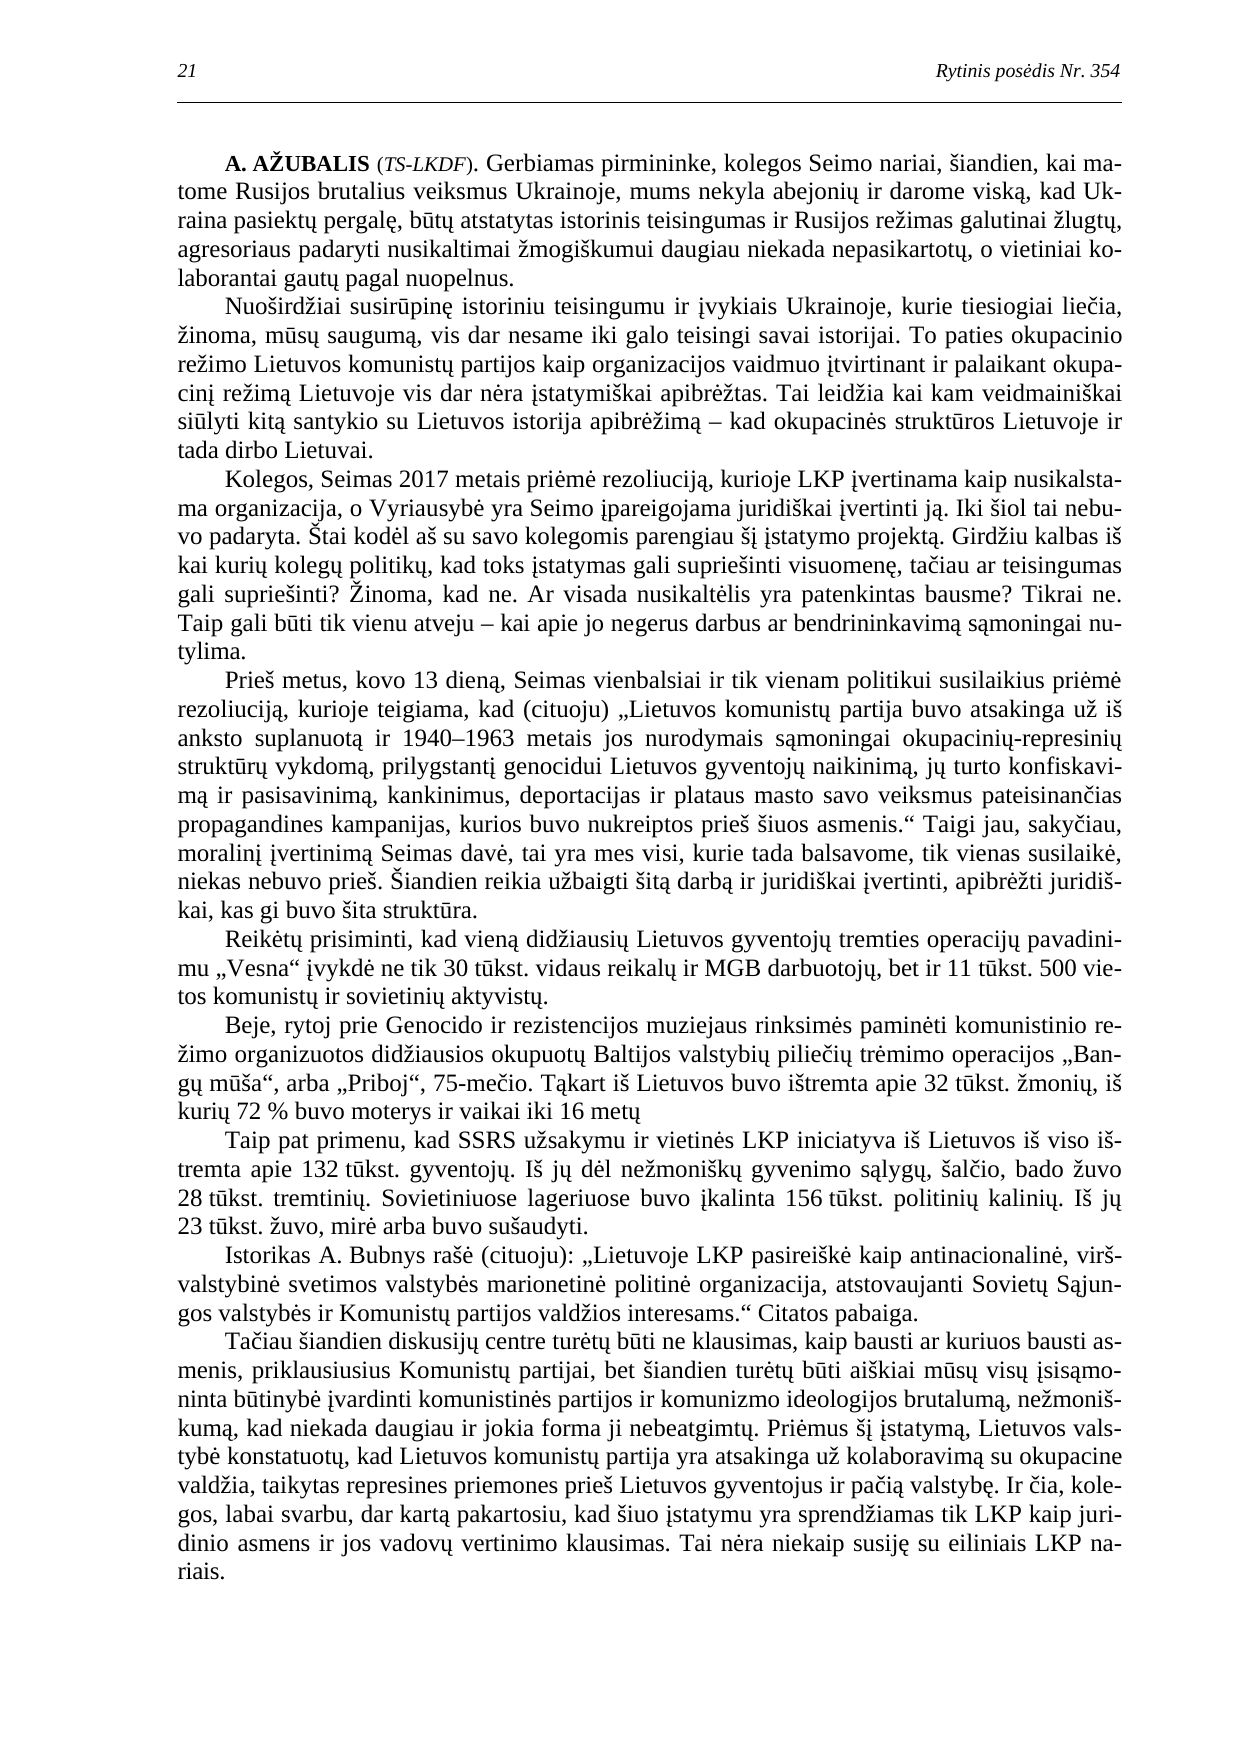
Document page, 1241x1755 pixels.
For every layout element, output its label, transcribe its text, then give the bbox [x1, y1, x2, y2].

text Nuo­šir­džiai su­si­rū­pi­nę is­to­ri­niu tei­sin­gu­mu ir įvy­kiais Uk­rai­no­je, ku­rie tie­sio­giai lie­čia, ži­no­ma, mū­sų sau­gu­mą, vis dar ne­sa­me iki ga­lo tei­sin­gi sa­vai is­to­ri­jai. To pa­ties oku­pa­ci­nio re­ži­mo Lie­tu­vos ko­mu­nis­tų par­ti­jos kaip or­ga­ni­za­ci­jos vaid­muo įtvir­ti­nant ir pa­lai­kant oku­pa­ci­nį re­ži­mą Lie­tu­vo­je vis dar nė­ra įsta­ty­miš­kai api­brėž­tas. Tai lei­džia kai kam veid­mai­niš­kai siū­ly­ti ki­tą san­ty­kio su Lie­tu­vos is­to­ri­ja api­brė­ži­mą – kad oku­pa­ci­nės struk­tū­ros Lie­tu­vo­je ir ta­da dir­bo Lie­tu­vai. [177, 291, 1122, 464]
text A. AŽUBALIS (TS-LKDF). Ger­bia­mas pir­mi­nin­ke, ko­le­gos Sei­mo na­riai, šian­dien, kai ma­to­me Ru­si­jos bru­ta­lius veiks­mus Uk­rai­no­je, mums ne­ky­la abe­jo­nių ir da­ro­me vis­ką, kad Uk­rai­na pa­siek­tų per­ga­lę, bū­tų at­sta­ty­tas is­to­ri­nis tei­sin­gu­mas ir Ru­si­jos re­ži­mas ga­lu­ti­nai žlug­tų, ag­re­so­riaus pa­da­ry­ti nu­si­kal­ti­mai žmo­giš­ku­mui dau­giau nie­ka­da ne­pa­si­kar­to­tų, o vie­ti­niai ko­la­bo­ran­tai gau­tų pa­gal nuo­pel­nus. [177, 148, 1122, 291]
text Rei­kė­tų pri­si­min­ti, kad vie­ną di­džiau­sių Lie­tu­vos gy­ven­to­jų trem­ties ope­ra­ci­jų pa­va­di­ni­mu „Ves­na“ įvyk­dė ne tik 30 tūkst. vi­daus rei­ka­lų ir MGB dar­buo­to­jų, bet ir 11 tūkst. 500 vie­tos ko­mu­nis­tų ir so­vie­ti­nių ak­ty­vis­tų. [177, 924, 1122, 1010]
text Be­je, ry­toj prie Ge­no­ci­do ir re­zis­ten­ci­jos mu­zie­jaus rink­si­mės pa­mi­nė­ti ko­mu­nis­ti­nio re­ži­mo or­ga­ni­zuo­tos di­džiau­sios oku­puo­tų Bal­ti­jos vals­ty­bių pi­lie­čių trė­mi­mo ope­ra­ci­jos „Ban­gų mū­ša“, ar­ba „Pri­boj“, 75-me­čio. Tą­kart iš Lie­tu­vos bu­vo iš­trem­ta apie 32 tūkst. žmo­nių, iš ku­rių 72 % bu­vo mo­te­rys ir vai­kai iki 16 me­tų [177, 1010, 1122, 1125]
text Is­to­ri­kas A. Bub­nys ra­šė (ci­tuo­ju): „Lie­tu­vo­je LKP pa­si­reiš­kė kaip an­ti­na­cio­na­li­nė, virš­vals­ty­bi­nė sve­ti­mos vals­ty­bės ma­rio­ne­ti­nė po­li­ti­nė or­ga­ni­za­ci­ja, at­sto­vau­jan­ti So­vie­tų Są­jun­gos vals­ty­bės ir Ko­mu­nis­tų par­ti­jos val­džios in­te­re­sams.“ Ci­ta­tos pa­bai­ga. [177, 1240, 1122, 1326]
text Taip pat pri­me­nu, kad SSRS už­sa­ky­mu ir vie­ti­nės LKP ini­cia­ty­va iš Lie­tu­vos iš vi­so iš­trem­ta apie 132 tūkst. gy­ven­to­jų. Iš jų dėl ne­žmo­niš­kų gy­ve­ni­mo są­ly­gų, šal­čio, ba­do žu­vo 28 tūkst. trem­ti­nių. So­vie­ti­niuo­se la­ge­riuo­se bu­vo įka­lin­ta 156 tūkst. po­li­ti­nių ka­li­nių. Iš jų 23 tūkst. žu­vo, mi­rė ar­ba bu­vo su­šau­dy­ti. [177, 1125, 1122, 1240]
text Prieš me­tus, ko­vo 13 die­ną, Sei­mas vien­bal­siai ir tik vie­nam po­li­ti­kui su­si­lai­kius pri­ėmė re­zo­liu­ci­ją, ku­rio­je tei­gia­ma, kad (ci­tuo­ju) „Lie­tu­vos ko­mu­nis­tų par­ti­ja bu­vo at­sa­kin­ga už iš anks­to su­pla­nuo­tą ir 1940–1963 me­tais jos nu­ro­dy­mais są­mo­nin­gai oku­pa­ci­nių-rep­re­si­nių struk­tū­rų vyk­do­mą, pri­lygs­tan­tį ge­no­ci­dui Lie­tu­vos gy­ven­to­jų nai­ki­ni­mą, jų tur­to kon­fis­ka­vi­mą ir pa­si­sa­vi­ni­mą, kan­ki­ni­mus, de­por­ta­ci­jas ir pla­taus mas­to sa­vo veiks­mus pa­tei­si­nan­čias pro­pa­gan­di­nes kam­pa­ni­jas, ku­rios bu­vo nu­kreip­tos prieš šiuos as­me­nis.“ Tai­gi jau, sa­ky­čiau, mo­ra­li­nį įver­ti­ni­mą Sei­mas da­vė, tai yra mes vi­si, ku­rie ta­da bal­sa­vo­me, tik vie­nas su­si­lai­kė, nie­kas ne­bu­vo prieš. Šian­dien rei­kia už­baig­ti ši­tą dar­bą ir ju­ri­diš­kai įver­tin­ti, api­brėž­ti ju­ri­diš­kai, kas gi bu­vo ši­ta struk­tū­ra. [177, 665, 1122, 924]
text Ko­le­gos, Sei­mas 2017 me­tais pri­ėmė re­zo­liu­ci­ją, ku­rio­je LKP įver­ti­na­ma kaip nu­si­kals­ta­ma or­ga­ni­za­ci­ja, o Vy­riau­sy­bė yra Sei­mo įpa­rei­go­ja­ma ju­ri­diš­kai įver­tin­ti ją. Iki šiol tai ne­bu­vo pa­da­ry­ta. Štai ko­dėl aš su sa­vo ko­le­go­mis pa­ren­giau šį įsta­ty­mo pro­jek­tą. Gir­džiu kal­bas iš kai ku­rių ko­le­gų po­li­ti­kų, kad toks įsta­ty­mas ga­li su­prie­šin­ti vi­suo­me­nę, ta­čiau ar tei­sin­gu­mas ga­li su­prie­šin­ti? Ži­no­ma, kad ne. Ar vi­sa­da nu­si­kal­tė­lis yra pa­ten­kin­tas baus­me? Tik­rai ne. Taip ga­li bū­ti tik vie­nu at­ve­ju – kai apie jo ne­ge­rus dar­bus ar ben­dri­nin­ka­vi­mą są­mo­nin­gai nu­ty­li­ma. [177, 464, 1122, 665]
text Ta­čiau šian­dien dis­ku­si­jų cen­tre tu­rė­tų bū­ti ne klau­si­mas, kaip baus­ti ar ku­riuos baus­ti as­me­nis, pri­klau­siu­sius Ko­mu­nis­tų par­ti­jai, bet šian­dien tu­rė­tų bū­ti aiš­kiai mū­sų vi­sų įsi­są­mo­nin­ta bū­ti­ny­bė įvar­din­ti ko­mu­nis­ti­nės par­ti­jos ir ko­mu­niz­mo ide­o­lo­gi­jos bru­ta­lu­mą, ne­žmo­niš­ku­mą, kad nie­ka­da dau­giau ir jo­kia for­ma ji ne­be­at­gim­tų. Pri­ėmus šį įsta­ty­mą, Lie­tu­vos vals­ty­bė kon­sta­tuo­tų, kad Lie­tu­vos ko­mu­nis­tų par­ti­ja yra at­sa­kin­ga už ko­la­bo­ra­vi­mą su oku­pa­ci­ne val­džia, tai­ky­tas rep­re­si­nes prie­mo­nes prieš Lie­tu­vos gy­ven­to­jus ir pa­čią vals­ty­bę. Ir čia, ko­le­gos, la­bai svar­bu, dar kar­tą pa­kar­to­siu, kad šiuo įsta­ty­mu yra spren­džia­mas tik LKP kaip ju­ri­di­nio as­mens ir jos va­do­vų ver­ti­ni­mo klau­si­mas. Tai nė­ra nie­kaip su­si­ję su ei­li­niais LKP na­riais. [177, 1326, 1122, 1585]
